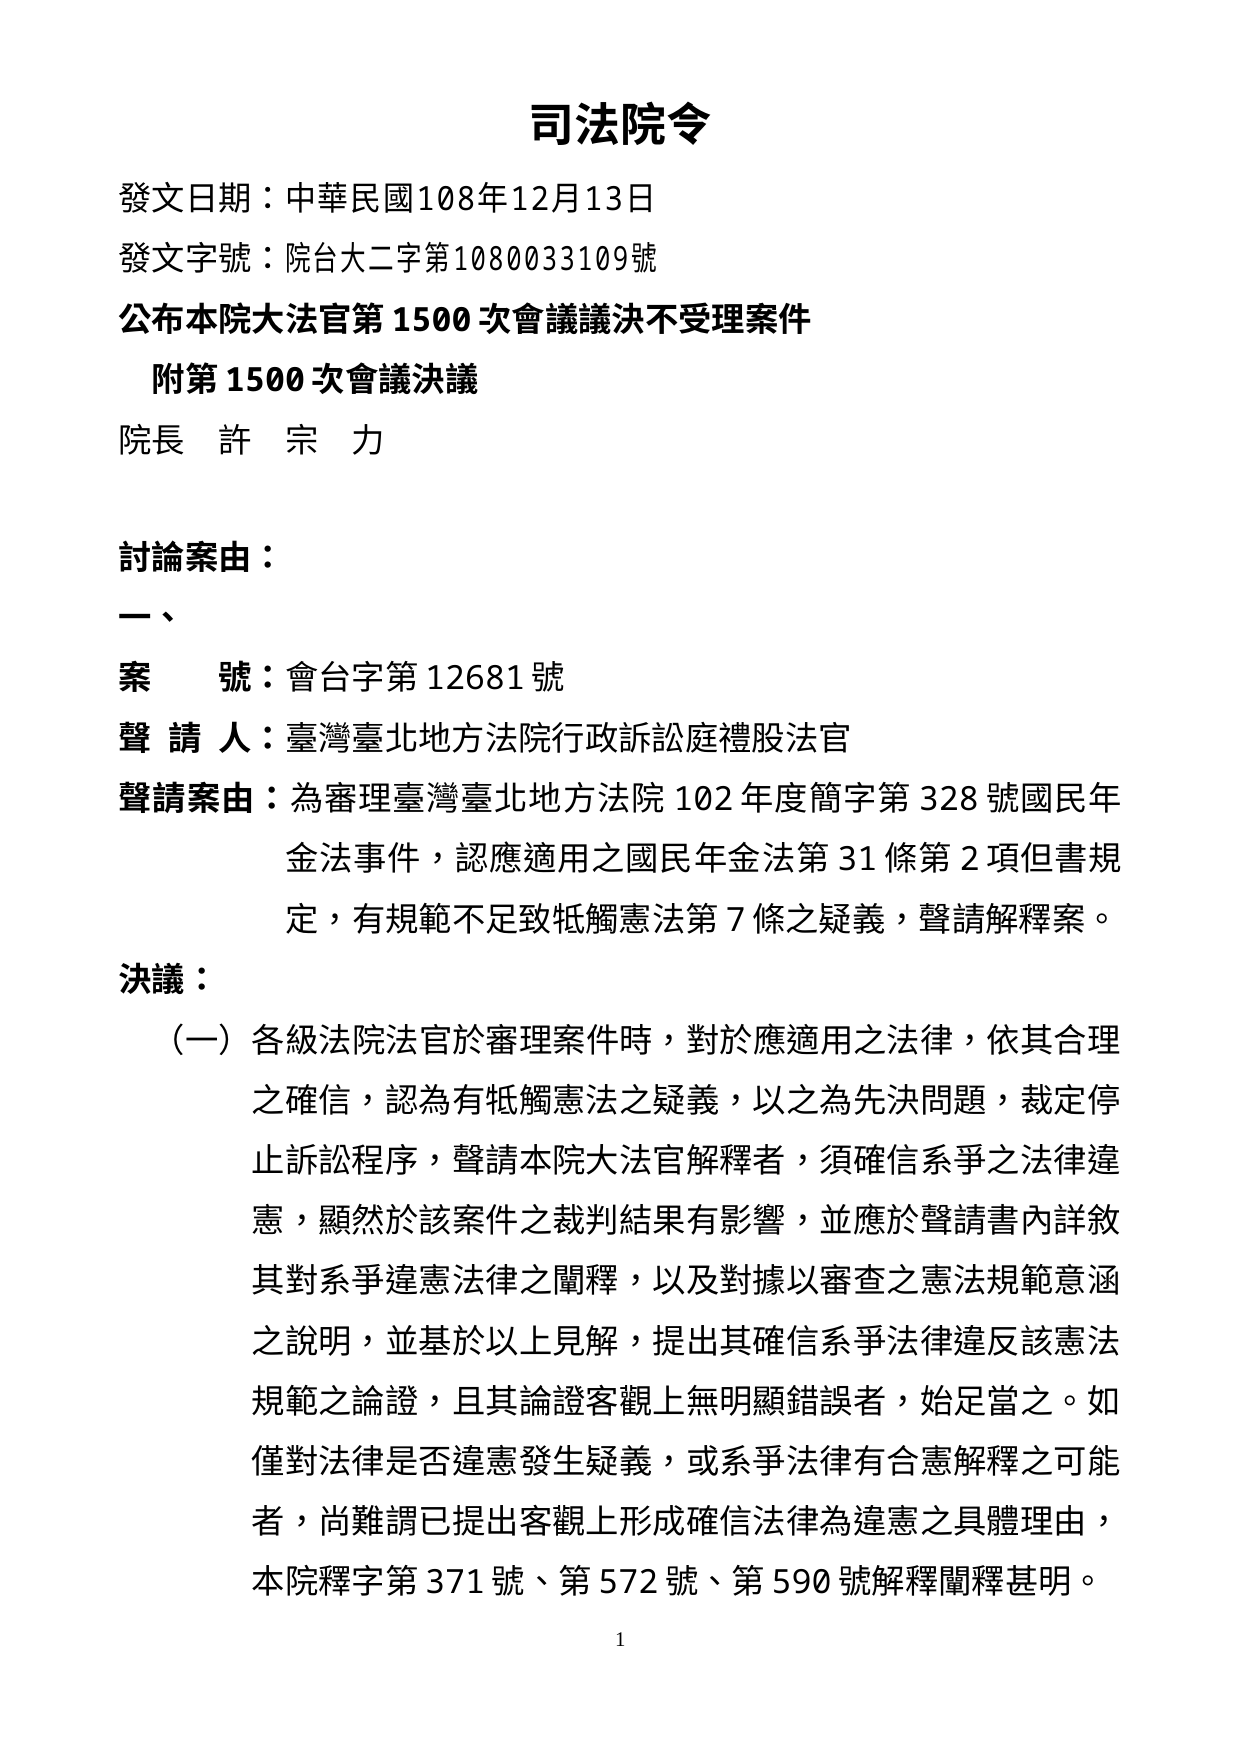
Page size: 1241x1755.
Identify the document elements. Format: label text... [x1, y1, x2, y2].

text 司法院令 [118, 89, 1122, 155]
text 發文字號：院台大二字第1080033109號 [118, 232, 1122, 281]
text 聲請案由：為審理臺灣臺北地方法院102年度簡字第328號國民年金法事件，認應適用之國民年金法第31條第2項但書規定，有規範不足致牴觸憲法第7條之疑義，聲請解釋案。 [118, 772, 1122, 941]
text 院長 許 宗 力 [118, 414, 1055, 462]
text 聲 請 人：臺灣臺北地方法院行政訴訟庭禮股法官 [118, 712, 1122, 760]
text 發文日期：中華民國108年12月13日 [118, 172, 1122, 220]
text 附第1500次會議決議 [118, 353, 1122, 402]
text 討論案由： [118, 531, 1122, 579]
text 案 號：會台字第12681號 [118, 651, 1122, 699]
text 決議： [118, 953, 1122, 1001]
text 公布本院大法官第1500次會議議決不受理案件 [118, 293, 1122, 341]
text 一、 [118, 591, 1122, 639]
text （一）各級法院法官於審理案件時，對於應適用之法律，依其合理之確信，認為有牴觸憲法之疑義，以之為先決問題，裁定停止訴訟程序，聲請本院大法官解釋者，須確信系爭之法律違憲，顯然於該案件之裁判結果有影響，並應於聲請書內詳敘其對系爭違憲法律之闡釋，以及對據以審查之憲法規範意涵之說明，並基於以上見解，提出其確信系爭法律違反該憲法規範之論證，且其論證客觀上無明顯錯誤者，始足當之。如僅對法律是否違憲發生疑義，或系爭法律有合憲解釋之可能者，尚難謂已提出客觀上形成確信法律為違憲之具體理由，本院釋字第371號、第572號、第590號解釋闡釋甚明。 [151, 1013, 1122, 1604]
